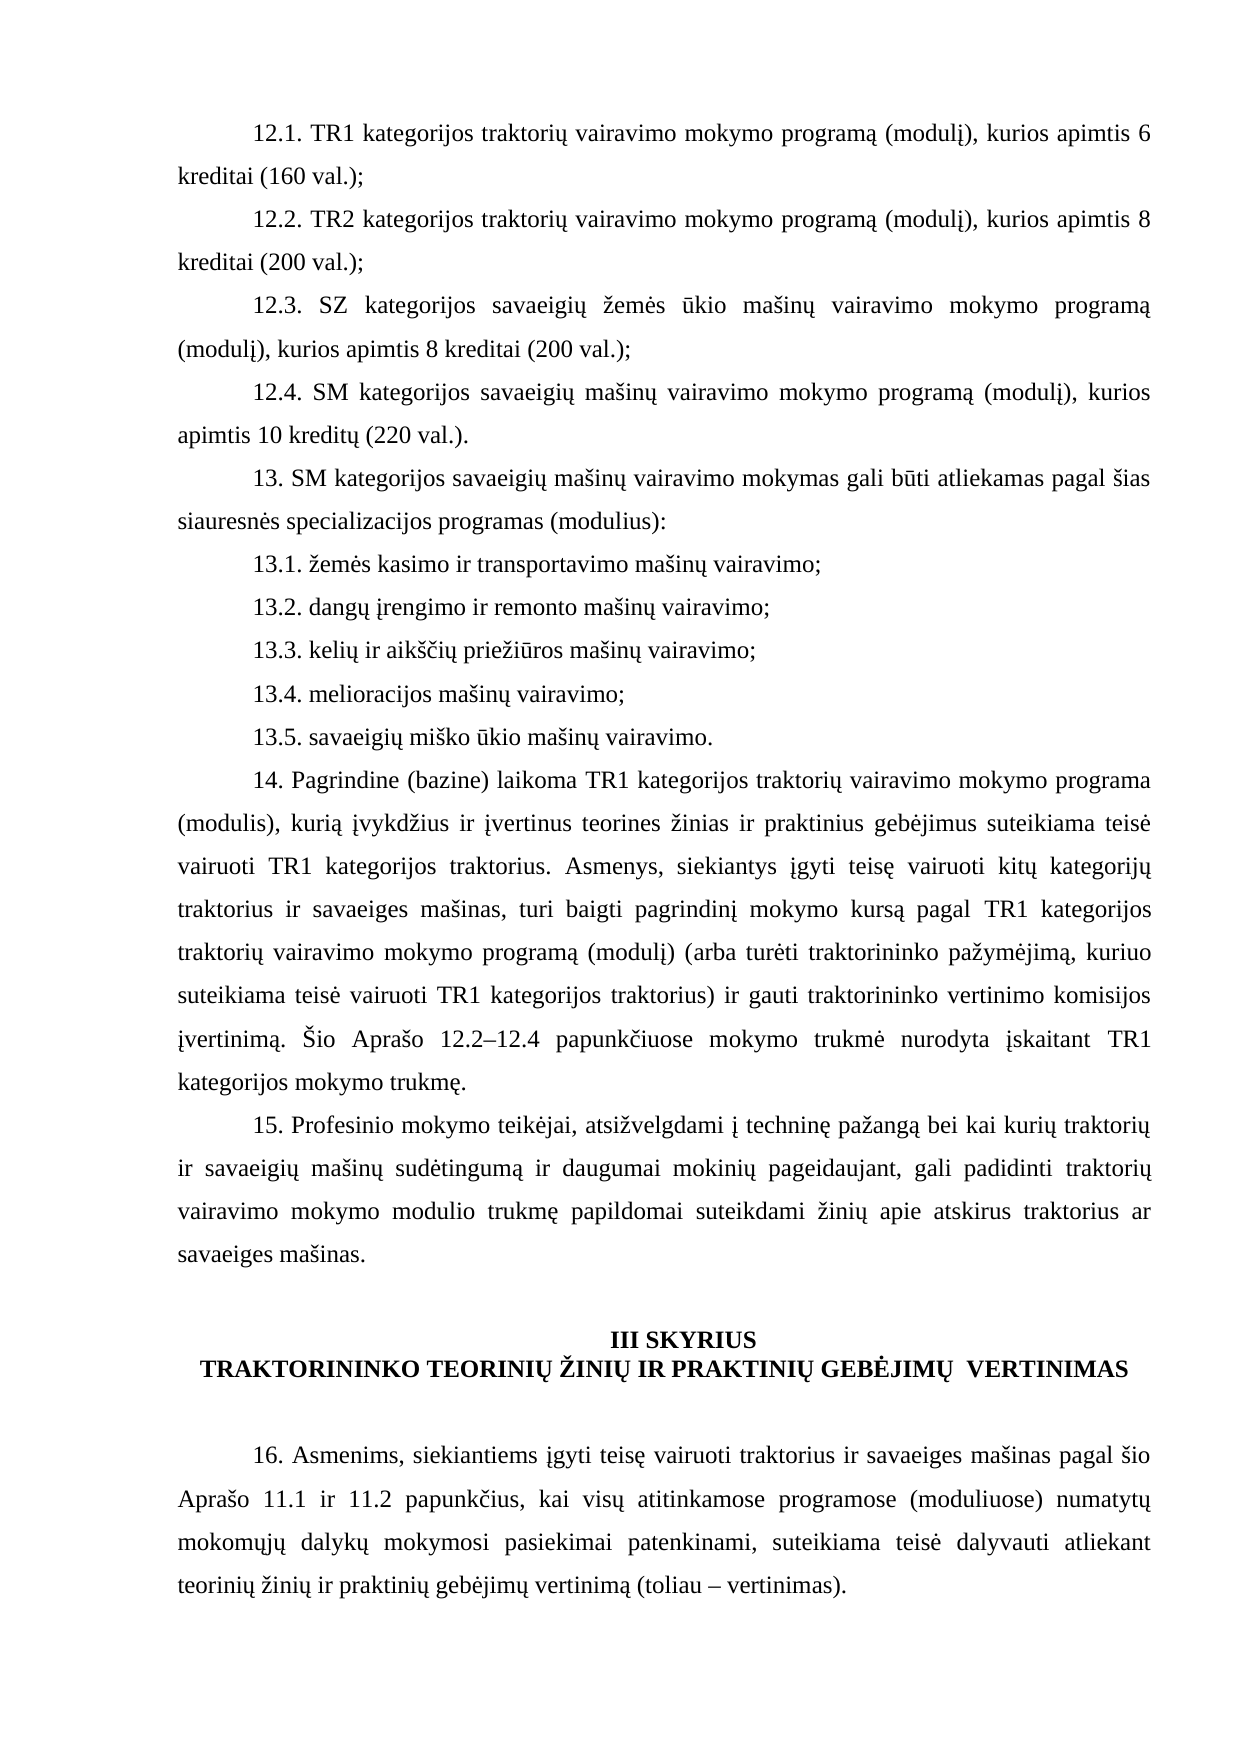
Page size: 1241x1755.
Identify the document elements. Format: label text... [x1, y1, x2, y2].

text 12.3. SZ kategorijos savaeigių žemės ūkio mašinų vairavimo mokymo programą (modulį), kurios apimtis 8 kreditai (200 val.); [177, 291, 1152, 362]
text 12.2. TR2 kategorijos traktorių vairavimo mokymo programą (modulį), kurios apimtis 8 kreditai (200 val.); [177, 204, 1152, 276]
text 13.5. savaeigių miško ūkio mašinų vairavimo. [177, 722, 1152, 751]
text 15. Profesinio mokymo teikėjai, atsižvelgdami į techninę pažangą bei kai kurių traktorių ir savaeigių mašinų sudėtingumą ir daugumai mokinių pageidaujant, gali padidinti traktorių vairavimo mokymo modulio trukmę papildomai suteikdami žinių apie atskirus traktorius ar savaeiges mašinas. [177, 1110, 1152, 1268]
text III SKYRIUS [215, 1326, 1152, 1354]
text 16. Asmenims, siekiantiems įgyti teisę vairuoti traktorius ir savaeiges mašinas pagal šio Aprašo 11.1 ir 11.2 papunkčius, kai visų atitinkamose programose (moduliuose) numatytų mokomųjų dalykų mokymosi pasiekimai patenkinami, suteikiama teisė dalyvauti atliekant teorinių žinių ir praktinių gebėjimų vertinimą (toliau – vertinimas). [177, 1441, 1152, 1599]
text 12.1. TR1 kategorijos traktorių vairavimo mokymo programą (modulį), kurios apimtis 6 kreditai (160 val.); [177, 118, 1152, 190]
text 13.4. melioracijos mašinų vairavimo; [177, 679, 1152, 707]
text 13. SM kategorijos savaeigių mašinų vairavimo mokymas gali būti atliekamas pagal šias siauresnės specializacijos programas (modulius): [177, 463, 1152, 535]
text 13.3. kelių ir aikščių priežiūros mašinų vairavimo; [177, 636, 1152, 664]
text 13.2. dangų įrengimo ir remonto mašinų vairavimo; [177, 592, 1152, 621]
text 12.4. SM kategorijos savaeigių mašinų vairavimo mokymo programą (modulį), kurios apimtis 10 kreditų (220 val.). [177, 377, 1152, 449]
text 14. Pagrindine (bazine) laikoma TR1 kategorijos traktorių vairavimo mokymo programa (modulis), kurią įvykdžius ir įvertinus teorines žinias ir praktinius gebėjimus suteikiama teisė vairuoti TR1 kategorijos traktorius. Asmenys, siekiantys įgyti teisę vairuoti kitų kategorijų traktorius ir savaeiges mašinas, turi baigti pagrindinį mokymo kursą pagal TR1 kategorijos traktorių vairavimo mokymo programą (modulį) (arba turėti traktorininko pažymėjimą, kuriuo suteikiama teisė vairuoti TR1 kategorijos traktorius) ir gauti traktorininko vertinimo komisijos įvertinimą. Šio Aprašo 12.2–12.4 papunkčiuose mokymo trukmė nurodyta įskaitant TR1 kategorijos mokymo trukmę. [177, 765, 1152, 1096]
text TRAKTORININKO TEORINIŲ ŽINIŲ IR PRAKTINIŲ GEBĖJIMŲ VERTINIMAS [177, 1354, 1152, 1383]
text 13.1. žemės kasimo ir transportavimo mašinų vairavimo; [177, 549, 1152, 578]
